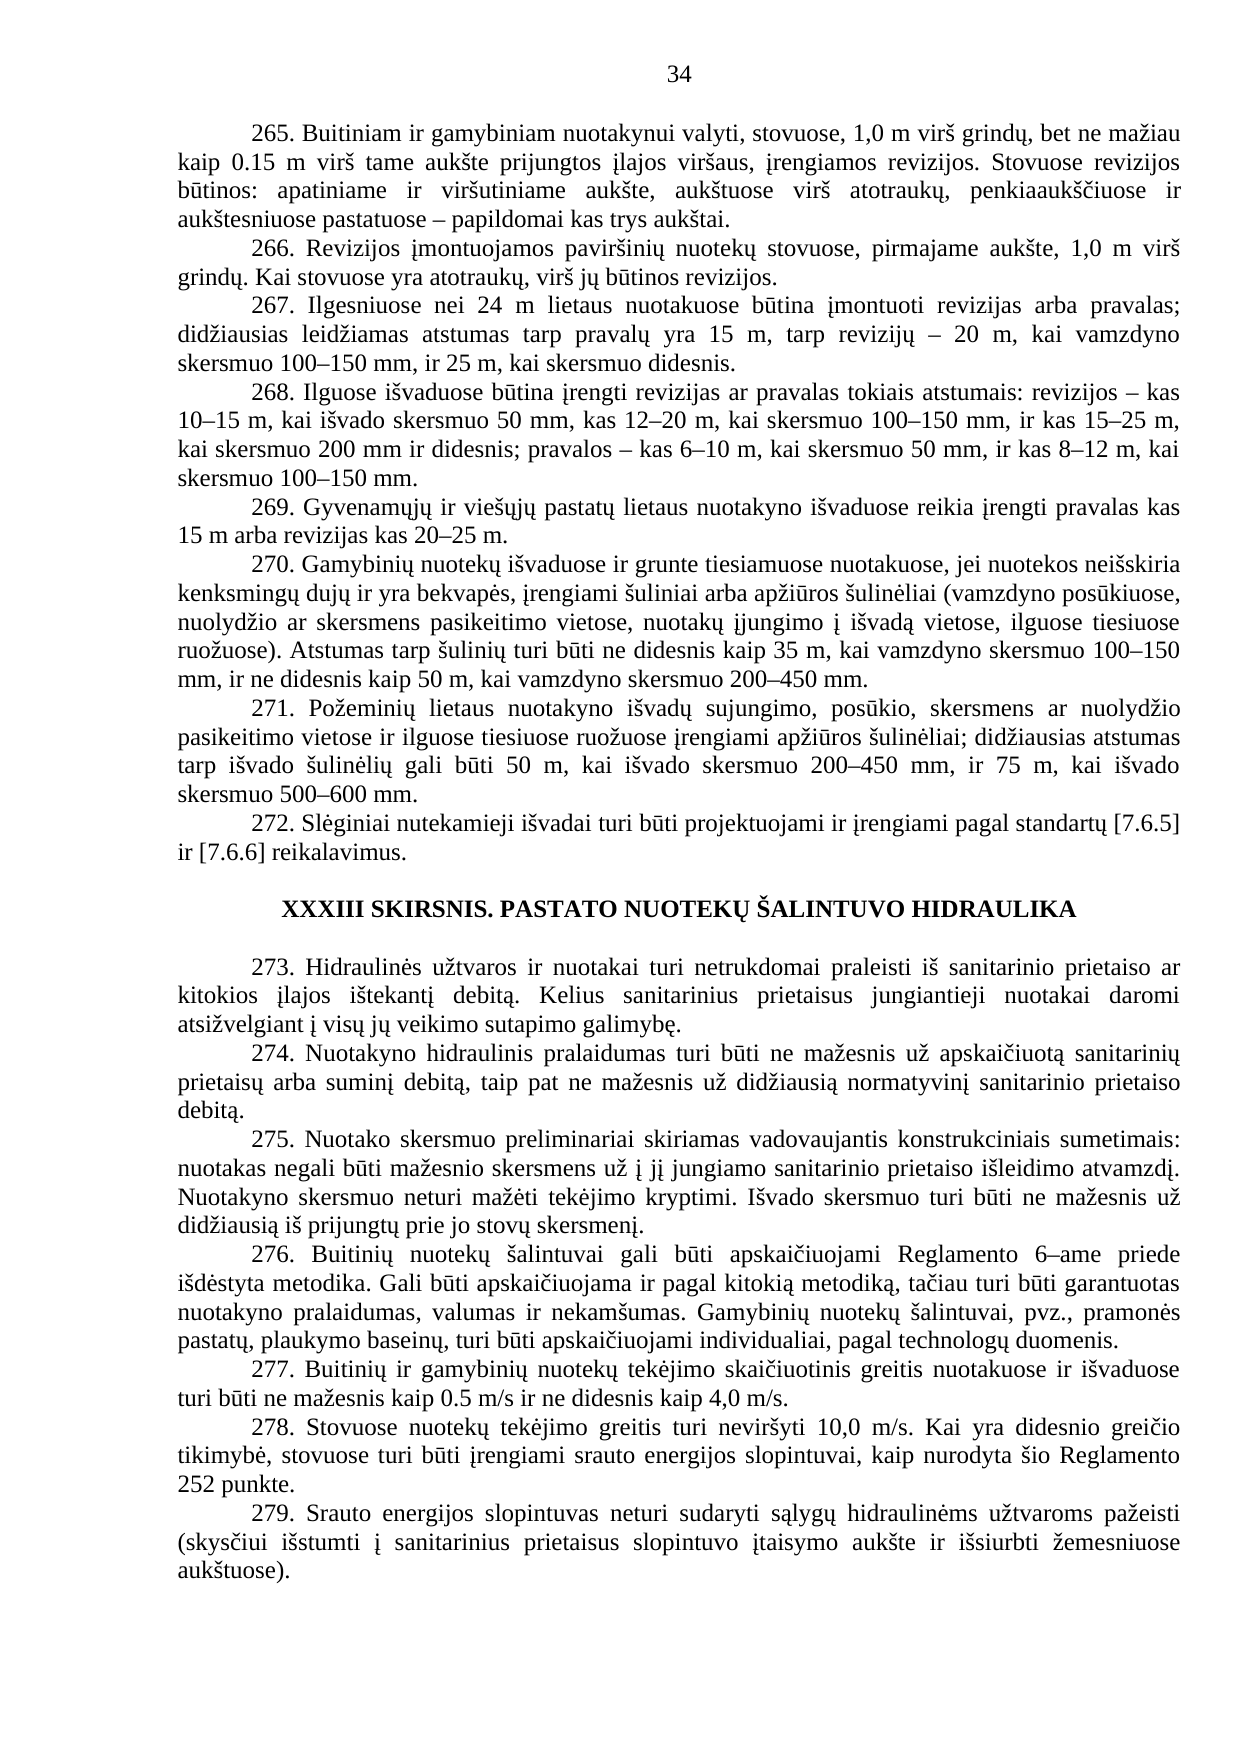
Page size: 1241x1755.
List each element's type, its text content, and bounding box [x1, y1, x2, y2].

text 274. Nuotakyno hidraulinis pralaidumas turi būti ne mažesnis už apskaičiuotą sanitarinių prietaisų arba suminį debitą, taip pat ne mažesnis už didžiausią normatyvinį sanitarinio prietaiso debitą. [177, 1038, 1181, 1124]
text 268. Ilguose išvaduose būtina įrengti revizijas ar pravalas tokiais atstumais: revizijos – kas 10–15 m, kai išvado skersmuo 50 mm, kas 12–20 m, kai skersmuo 100–150 mm, ir kas 15–25 m, kai skersmuo 200 mm ir didesnis; pravalos – kas 6–10 m, kai skersmuo 50 mm, ir kas 8–12 m, kai skersmuo 100–150 mm. [177, 377, 1181, 492]
text 271. Požeminių lietaus nuotakyno išvadų sujungimo, posūkio, skersmens ar nuolydžio pasikeitimo vietose ir ilguose tiesiuose ruožuose įrengiami apžiūros šulinėliai; didžiausias atstumas tarp išvado šulinėlių gali būti 50 m, kai išvado skersmuo 200–450 mm, ir 75 m, kai išvado skersmuo 500–600 mm. [177, 693, 1181, 808]
text 272. Slėginiai nutekamieji išvadai turi būti projektuojami ir įrengiami pagal standartų [7.6.5] ir [7.6.6] reikalavimus. [177, 808, 1181, 866]
text 278. Stovuose nuotekų tekėjimo greitis turi neviršyti 10,0 m/s. Kai yra didesnio greičio tikimybė, stovuose turi būti įrengiami srauto energijos slopintuvai, kaip nurodyta šio Reglamento 252 punkte. [177, 1412, 1181, 1498]
text 266. Revizijos įmontuojamos paviršinių nuotekų stovuose, pirmajame aukšte, 1,0 m virš grindų. Kai stovuose yra atotraukų, virš jų būtinos revizijos. [177, 233, 1181, 291]
text XXXIII SKIRSNIS. PASTATO NUOTEKŲ ŠALINTUVO HIDRAULIKA [177, 894, 1181, 923]
text 276. Buitinių nuotekų šalintuvai gali būti apskaičiuojami Reglamento 6–ame priede išdėstyta metodika. Gali būti apskaičiuojama ir pagal kitokią metodiką, tačiau turi būti garantuotas nuotakyno pralaidumas, valumas ir nekamšumas. Gamybinių nuotekų šalintuvai, pvz., pramonės pastatų, plaukymo baseinų, turi būti apskaičiuojami individualiai, pagal technologų duomenis. [177, 1239, 1181, 1354]
text 277. Buitinių ir gamybinių nuotekų tekėjimo skaičiuotinis greitis nuotakuose ir išvaduose turi būti ne mažesnis kaip 0.5 m/s ir ne didesnis kaip 4,0 m/s. [177, 1354, 1181, 1412]
text 275. Nuotako skersmuo preliminariai skiriamas vadovaujantis konstrukciniais sumetimais: nuotakas negali būti mažesnio skersmens už į jį jungiamo sanitarinio prietaiso išleidimo atvamzdį. Nuotakyno skersmuo neturi mažėti tekėjimo kryptimi. Išvado skersmuo turi būti ne mažesnis už didžiausią iš prijungtų prie jo stovų skersmenį. [177, 1124, 1181, 1239]
text 265. Buitiniam ir gamybiniam nuotakynui valyti, stovuose, 1,0 m virš grindų, bet ne mažiau kaip 0.15 m virš tame aukšte prijungtos įlajos viršaus, įrengiamos revizijos. Stovuose revizijos būtinos: apatiniame ir viršutiniame aukšte, aukštuose virš atotraukų, penkiaaukščiuose ir aukštesniuose pastatuose – papildomai kas trys aukštai. [177, 118, 1181, 233]
text 267. Ilgesniuose nei 24 m lietaus nuotakuose būtina įmontuoti revizijas arba pravalas; didžiausias leidžiamas atstumas tarp pravalų yra 15 m, tarp revizijų – 20 m, kai vamzdyno skersmuo 100–150 mm, ir 25 m, kai skersmuo didesnis. [177, 291, 1181, 377]
text 269. Gyvenamųjų ir viešųjų pastatų lietaus nuotakyno išvaduose reikia įrengti pravalas kas 15 m arba revizijas kas 20–25 m. [177, 492, 1181, 549]
text 270. Gamybinių nuotekų išvaduose ir grunte tiesiamuose nuotakuose, jei nuotekos neišskiria kenksmingų dujų ir yra bekvapės, įrengiami šuliniai arba apžiūros šulinėliai (vamzdyno posūkiuose, nuolydžio ar skersmens pasikeitimo vietose, nuotakų įjungimo į išvadą vietose, ilguose tiesiuose ruožuose). Atstumas tarp šulinių turi būti ne didesnis kaip 35 m, kai vamzdyno skersmuo 100–150 mm, ir ne didesnis kaip 50 m, kai vamzdyno skersmuo 200–450 mm. [177, 549, 1181, 693]
text 273. Hidraulinės užtvaros ir nuotakai turi netrukdomai praleisti iš sanitarinio prietaiso ar kitokios įlajos ištekantį debitą. Kelius sanitarinius prietaisus jungiantieji nuotakai daromi atsižvelgiant į visų jų veikimo sutapimo galimybę. [177, 952, 1181, 1038]
text 279. Srauto energijos slopintuvas neturi sudaryti sąlygų hidraulinėms užtvaroms pažeisti (skysčiui išstumti į sanitarinius prietaisus slopintuvo įtaisymo aukšte ir išsiurbti žemesniuose aukštuose). [177, 1498, 1181, 1584]
